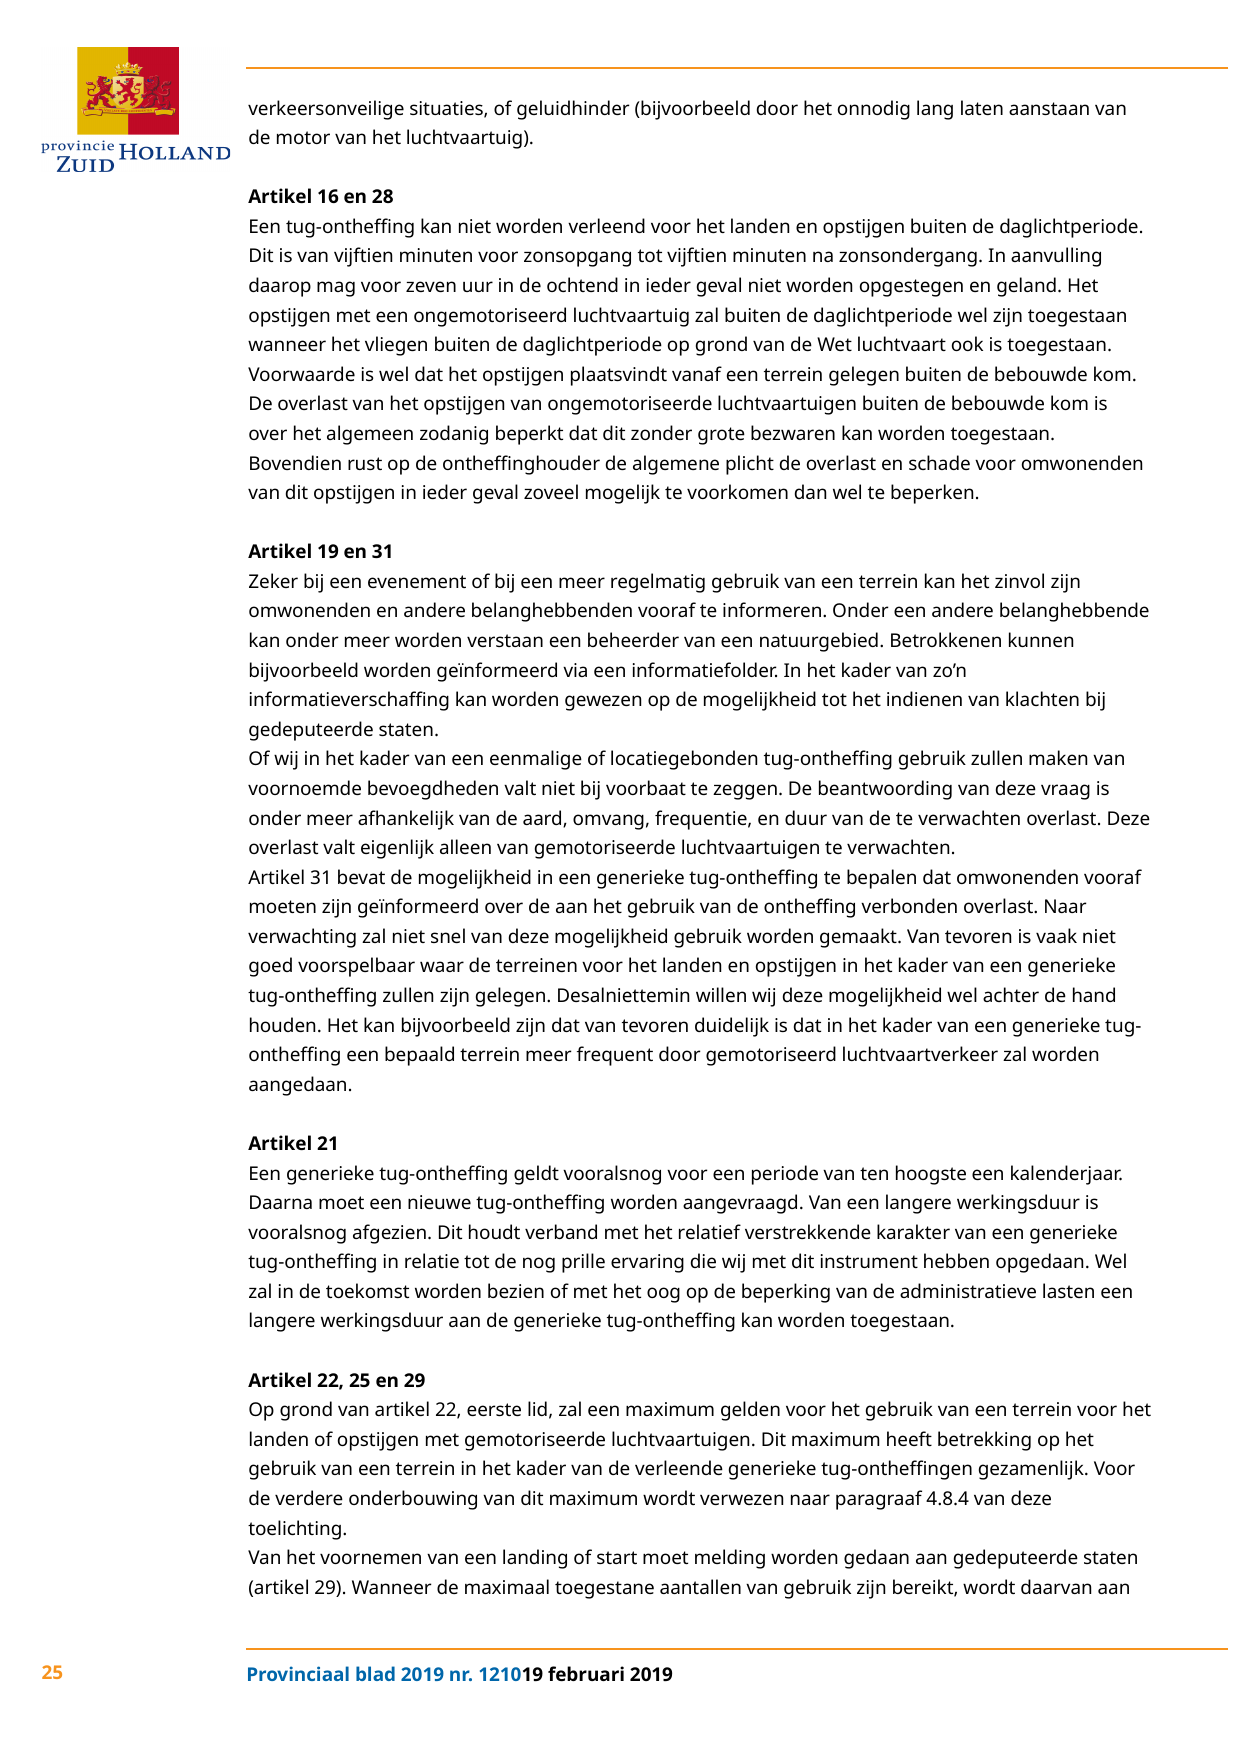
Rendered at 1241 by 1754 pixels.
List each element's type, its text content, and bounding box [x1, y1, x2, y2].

text Artikel 16 en 28 [248, 183, 1152, 209]
text Artikel 22, 25 en 29 [248, 1367, 1152, 1393]
text Op grond van artikel 22, eerste lid, zal een maximum gelden voor het gebruik van een terrein voor het landen of opstijgen met gemotoriseerde luchtvaartuigen. Dit maximum heeft betrekking op het gebruik van een terrein in het kader van de verleende generieke tug-ontheffingen gezamenlijk. Voor de verdere onderbouwing van dit maximum wordt verwezen naar paragraaf 4.8.4 van deze toelichting. [248, 1396, 1152, 1541]
picture [41, 47, 231, 172]
text Van het voornemen van een landing of start moet melding worden gedaan aan gedeputeerde staten (artikel 29). Wanneer de maximaal toegestane aantallen van gebruik zijn bereikt, wordt daarvan aan [248, 1544, 1152, 1600]
text verkeersonveilige situaties, of geluidhinder (bijvoorbeeld door het onnodig lang laten aanstaan van de motor van het luchtvaartuig). [248, 95, 1152, 150]
text Artikel 21 [248, 1130, 1152, 1156]
text Of wij in het kader van een eenmalige of locatiegebonden tug-ontheffing gebruik zullen maken van voornoemde bevoegdheden valt niet bij voorbaat te zeggen. De beantwoording van deze vraag is onder meer afhankelijk van de aard, omvang, frequentie, en duur van de te verwachten overlast. Deze overlast valt eigenlijk alleen van gemotoriseerde luchtvaartuigen te verwachten. [248, 746, 1152, 860]
text Een generieke tug-ontheffing geldt vooralsnog voor een periode van ten hoogste een kalenderjaar. Daarna moet een nieuwe tug-ontheffing worden aangevraagd. Van een langere werkingsduur is vooralsnog afgezien. Dit houdt verband met het relatief verstrekkende karakter van een generieke tug-ontheffing in relatie tot de nog prille ervaring die wij met dit instrument hebben opgedaan. Wel zal in de toekomst worden bezien of met het oog op de beperking van de administratieve lasten een langere werkingsduur aan de generieke tug-ontheffing kan worden toegestaan. [248, 1160, 1152, 1333]
text Artikel 19 en 31 [248, 538, 1152, 564]
text Een tug-ontheffing kan niet worden verleend voor het landen en opstijgen buiten de daglichtperiode. Dit is van vijftien minuten voor zonsopgang tot vijftien minuten na zonsondergang. In aanvulling daarop mag voor zeven uur in de ochtend in ieder geval niet worden opgestegen en geland. Het opstijgen met een ongemotoriseerd luchtvaartuig zal buiten de daglichtperiode wel zijn toegestaan wanneer het vliegen buiten de daglichtperiode op grond van de Wet luchtvaart ook is toegestaan. Voorwaarde is wel dat het opstijgen plaatsvindt vanaf een terrein gelegen buiten de bebouwde kom. De overlast van het opstijgen van ongemotoriseerde luchtvaartuigen buiten de bebouwde kom is over het algemeen zodanig beperkt dat dit zonder grote bezwaren kan worden toegestaan. Bovendien rust op de ontheffinghouder de algemene plicht de overlast en schade voor omwonenden van dit opstijgen in ieder geval zoveel mogelijk te voorkomen dan wel te beperken. [248, 213, 1152, 505]
text Zeker bij een evenement of bij een meer regelmatig gebruik van een terrein kan het zinvol zijn omwonenden en andere belanghebbenden vooraf te informeren. Onder een andere belanghebbende kan onder meer worden verstaan een beheerder van een natuurgebied. Betrokkenen kunnen bijvoorbeeld worden geïnformeerd via een informatiefolder. In het kader van zo’n informatieverschaffing kan worden gewezen op de mogelijkheid tot het indienen van klachten bij gedeputeerde staten. [248, 568, 1152, 742]
text Artikel 31 bevat de mogelijkheid in een generieke tug-ontheffing te bepalen dat omwonenden vooraf moeten zijn geïnformeerd over de aan het gebruik van de ontheffing verbonden overlast. Naar verwachting zal niet snel van deze mogelijkheid gebruik worden gemaakt. Van tevoren is vaak niet goed voorspelbaar waar de terreinen voor het landen en opstijgen in het kader van een generieke tug-ontheffing zullen zijn gelegen. Desalniettemin willen wij deze mogelijkheid wel achter de hand houden. Het kan bijvoorbeeld zijn dat van tevoren duidelijk is dat in het kader van een generieke tug-ontheffing een bepaald terrein meer frequent door gemotoriseerd luchtvaartverkeer zal worden aangedaan. [248, 864, 1152, 1097]
